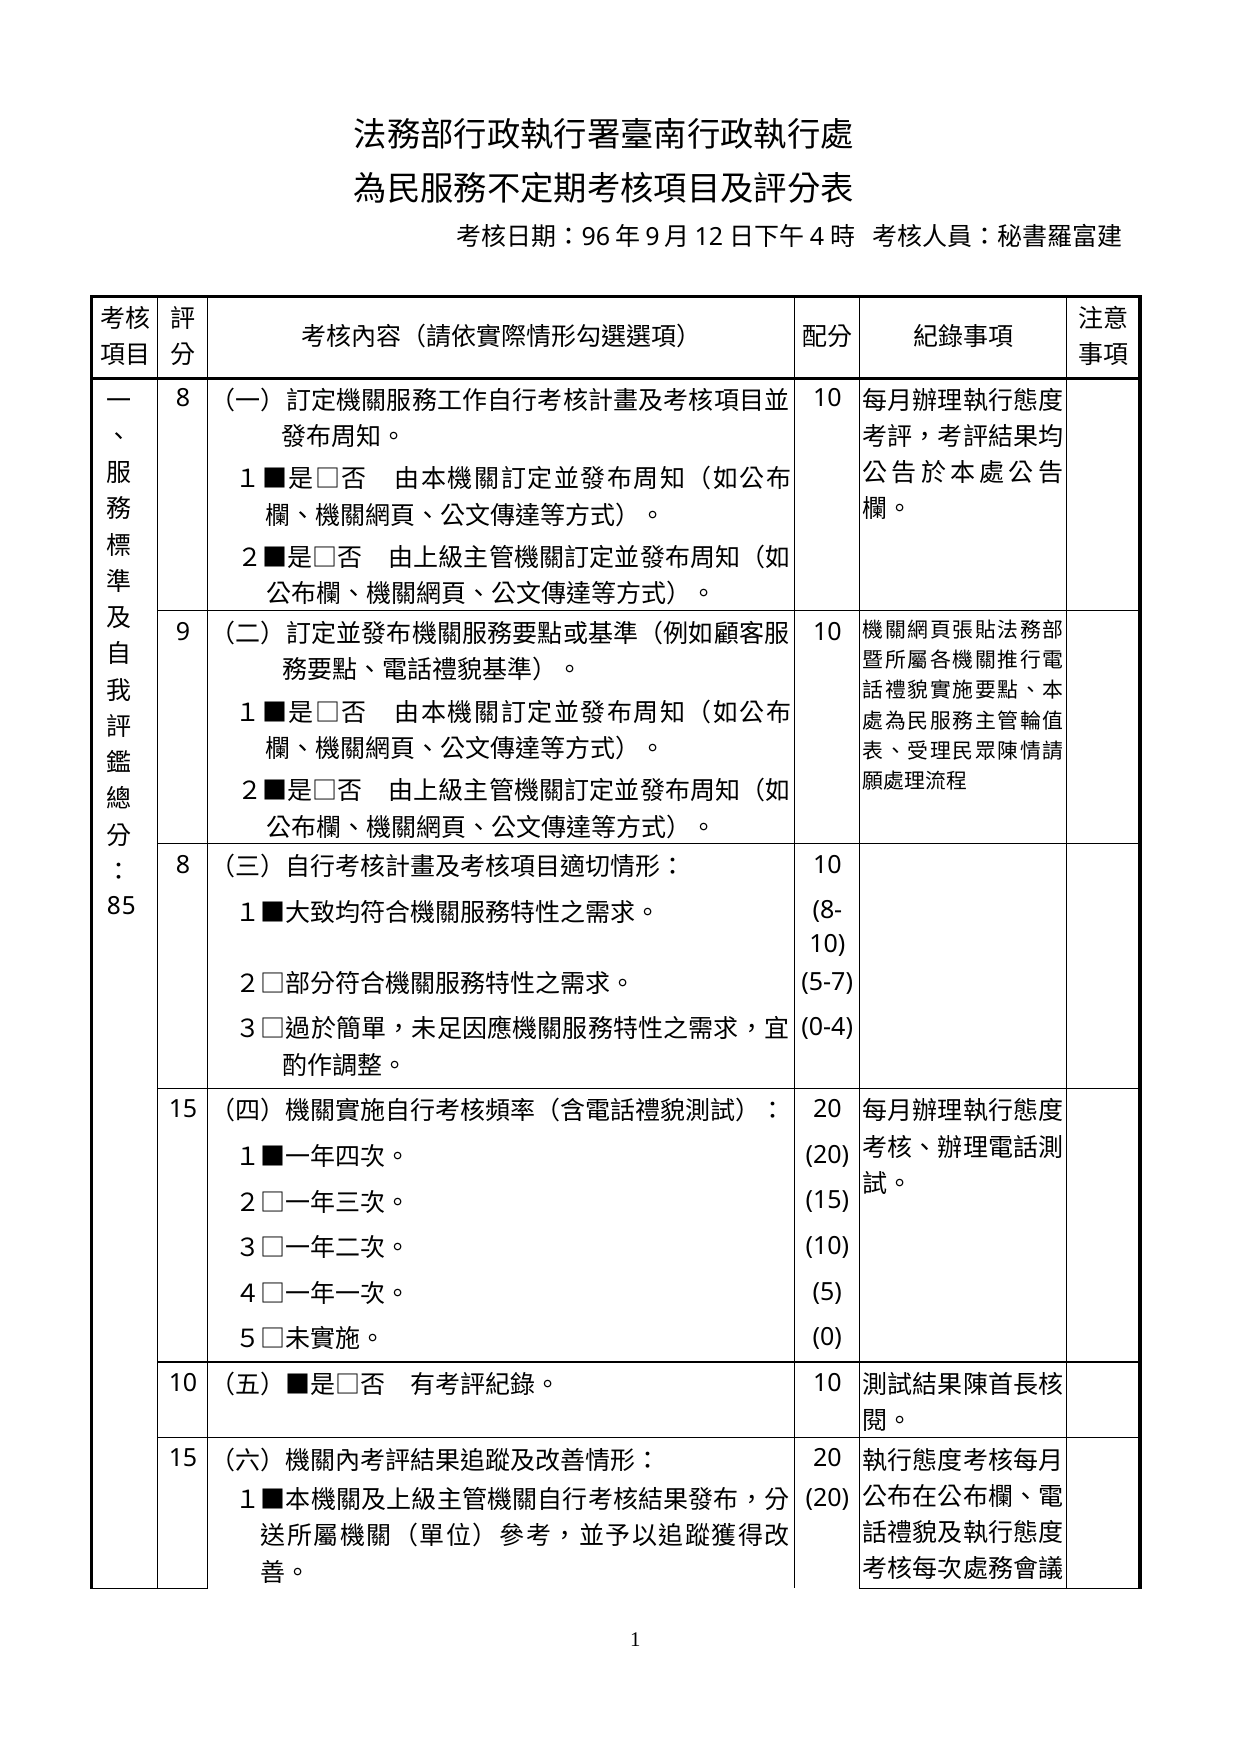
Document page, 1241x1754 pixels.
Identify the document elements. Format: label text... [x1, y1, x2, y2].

table_cell １■一年四次。 [208, 1133, 794, 1179]
table_cell (20) [795, 1476, 859, 1588]
table_cell （三）自行考核計畫及考核項目適切情形： [208, 844, 794, 889]
text 考核日期：96年9月12 日下午4 時 考核人員：秘書羅富建 [148, 217, 1122, 253]
table_cell 9 [158, 611, 207, 843]
table_cell 20 [795, 1089, 859, 1133]
table_cell （二）訂定並發布機關服務要點或基準（例如顧客服務要點、電話禮貌基準）。 １■是□否 由本機關訂定並發布周知（如公布欄、機關網頁、公文傳達等方式）。 ２■是□否 由上級主管機關訂定並發布周知（如公布欄、機關網頁、公文傳達等方式）。 [208, 611, 794, 843]
table_cell (0) [795, 1316, 859, 1361]
table_cell 15 [158, 1089, 207, 1361]
table_header 注意事項 [1067, 298, 1138, 377]
table_cell 每月辦理執行態度考評，考評結果均公告於本處公告欄。 [860, 380, 1066, 610]
table_cell (5-7) [795, 960, 859, 1006]
table_cell ４□一年一次。 [208, 1270, 794, 1316]
table_cell 15 [158, 1438, 207, 1588]
table_cell １■本機關及上級主管機關自行考核結果發布，分送所屬機關（單位）參考，並予以追蹤獲得改善。 [208, 1476, 794, 1588]
table_cell [1067, 1089, 1138, 1361]
table_cell ２□一年三次。 [208, 1179, 794, 1224]
table_cell (15) [795, 1179, 859, 1224]
table_cell [1067, 611, 1138, 843]
table_cell 10 [158, 1363, 207, 1437]
table_cell ３□過於簡單，未足因應機關服務特性之需求，宜酌作調整。 [208, 1006, 794, 1088]
table_cell （四）機關實施自行考核頻率（含電話禮貌測試）： [208, 1089, 794, 1133]
text 為民服務不定期考核項目及評分表 [85, 162, 1122, 210]
table_cell 10 [795, 1363, 859, 1437]
table_cell [1067, 844, 1138, 1088]
table_header 紀錄事項 [860, 298, 1066, 377]
table_cell １■大致均符合機關服務特性之需求。 [208, 889, 794, 960]
table_cell （六）機關內考評結果追蹤及改善情形： [208, 1438, 794, 1476]
table_cell 機關網頁張貼法務部暨所屬各機關推行電話禮貌實施要點、本處為民服務主管輪值表、受理民眾陳情請願處理流程 [860, 611, 1066, 843]
table_cell (0-4) [795, 1006, 859, 1088]
table_cell (8-10) [795, 889, 859, 960]
text 法務部行政執行署臺南行政執行處 [85, 108, 1122, 156]
table_header 考核內容（請依實際情形勾選選項） [208, 298, 794, 377]
table_cell (10) [795, 1225, 859, 1270]
table_cell (20) [795, 1133, 859, 1179]
table_cell ５□未實施。 [208, 1316, 794, 1361]
table_cell （一）訂定機關服務工作自行考核計畫及考核項目並發布周知。 １■是□否 由本機關訂定並發布周知（如公布欄、機關網頁、公文傳達等方式）。 ２■是□否 由上級主管機關訂定並發布周知（如公布欄、機關網頁、公文傳達等方式）。 [208, 380, 794, 610]
table_cell 20 [795, 1438, 859, 1476]
table_cell 10 [795, 380, 859, 610]
table_header 考核項目 [93, 298, 157, 377]
table_cell 10 [795, 844, 859, 889]
table_cell [1067, 1438, 1138, 1588]
table_cell [1067, 380, 1138, 610]
table_cell 每月辦理執行態度考核、辦理電話測試。 [860, 1089, 1066, 1361]
table_cell 一、服務標準及自我評鑑 總分：85 [93, 380, 157, 1588]
table_cell [860, 844, 1066, 1088]
table_cell 執行態度考核每月公布在公布欄、電話禮貌及執行態度考核每次處務會議 [860, 1438, 1066, 1588]
table_cell ２□部分符合機關服務特性之需求。 [208, 960, 794, 1006]
table_cell 8 [158, 844, 207, 1088]
table_cell 測試結果陳首長核閱。 [860, 1363, 1066, 1437]
table_cell 10 [795, 611, 859, 843]
table_header 配分 [795, 298, 859, 377]
table_cell （五）■是□否 有考評紀錄。 [208, 1363, 794, 1437]
table_cell 8 [158, 380, 207, 610]
table_header 評分 [158, 298, 207, 377]
table_cell [1067, 1363, 1138, 1437]
table_cell ３□一年二次。 [208, 1225, 794, 1270]
table_cell (5) [795, 1270, 859, 1316]
